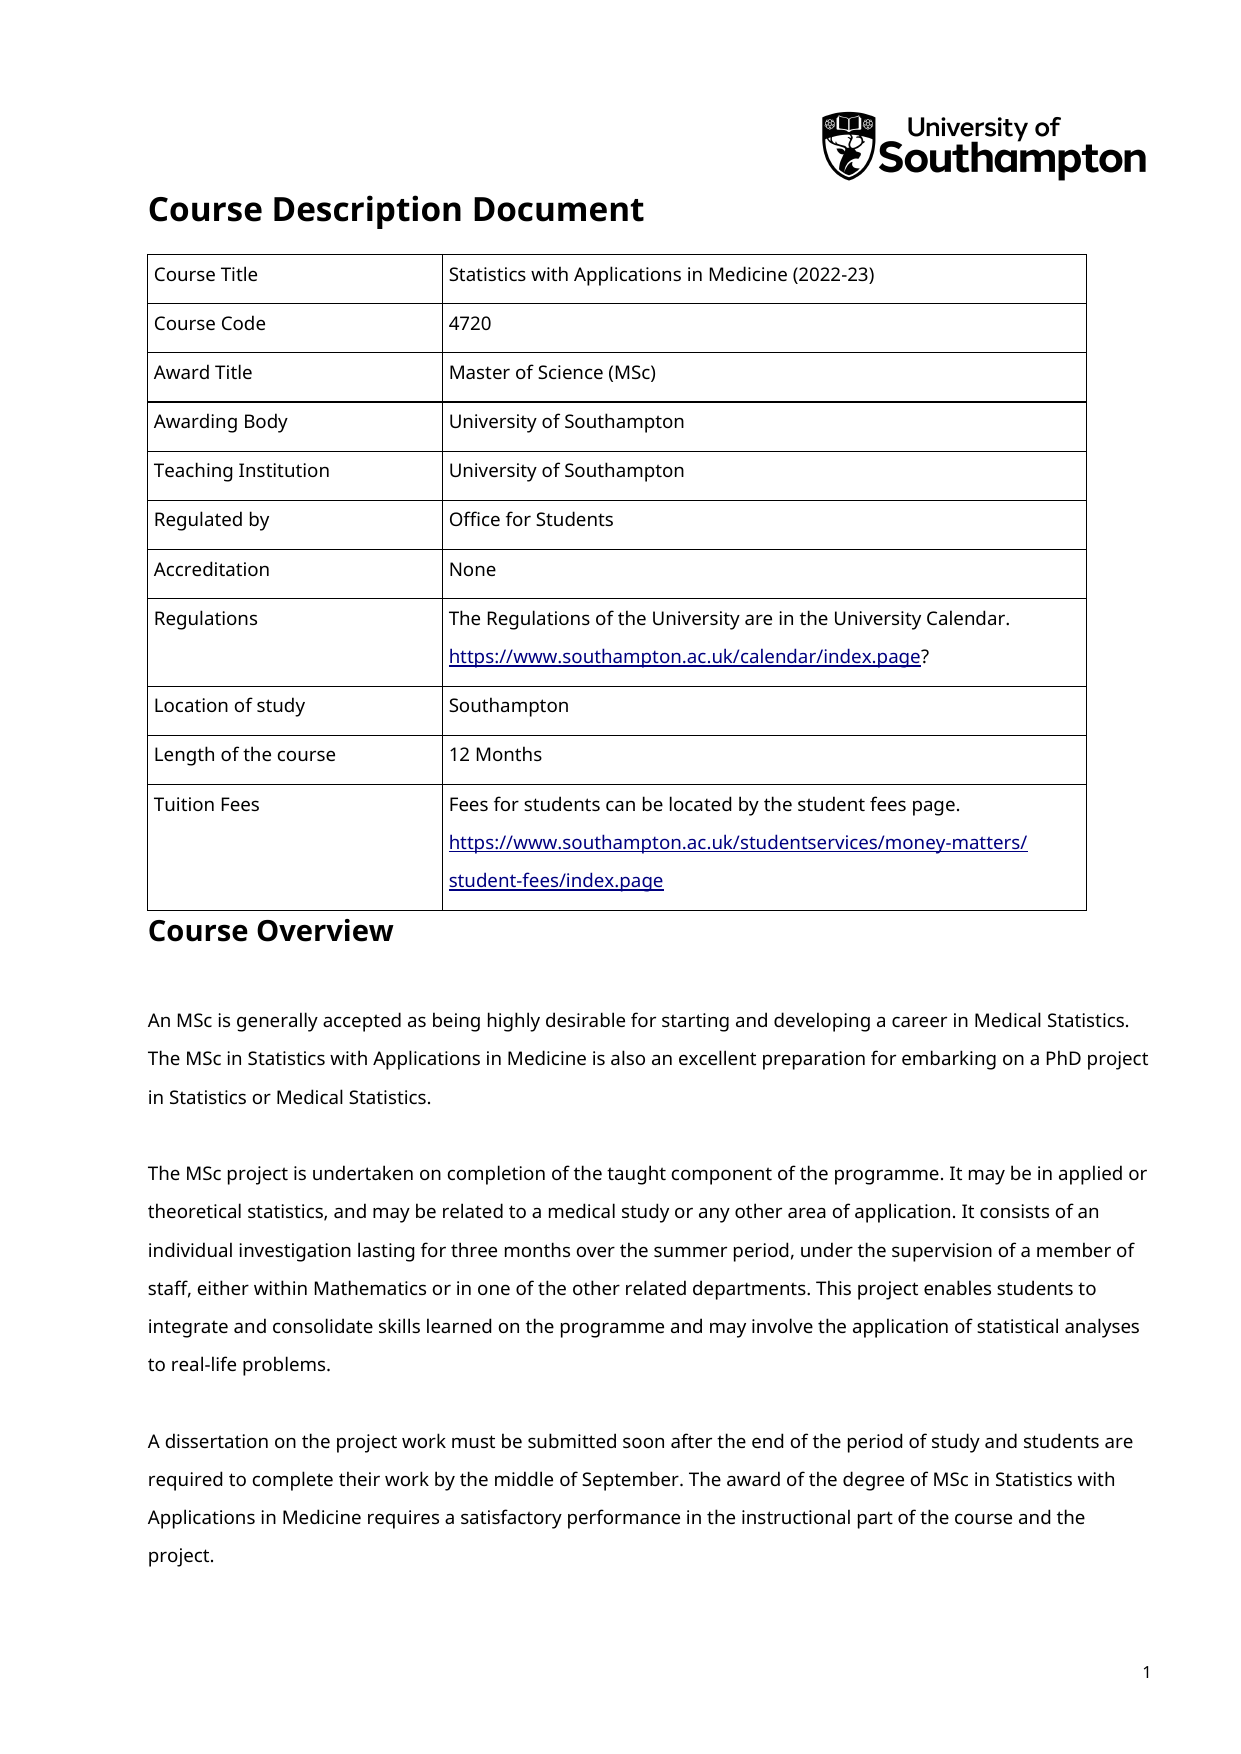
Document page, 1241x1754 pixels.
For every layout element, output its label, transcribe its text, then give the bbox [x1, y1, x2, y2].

table_header Statistics with Applications in Medicine (2022-23) [443, 255, 1086, 303]
table_cell Fees for students can be located by the student fees page. https://www.southampton.ac.uk/studentservices/money-matters/student-fees/index.page [443, 785, 1086, 909]
subtitle Course Description Document [148, 186, 1152, 231]
table_cell Award Title [148, 353, 442, 401]
table_cell Regulations [148, 599, 442, 686]
subtitle Course Overview [148, 911, 1152, 950]
table_cell Regulated by [148, 501, 442, 549]
table_cell 12 Months [443, 736, 1086, 784]
table_cell University of Southampton [443, 403, 1086, 451]
table_cell The Regulations of the University are in the University Calendar. https://www.southampton.ac.uk/calendar/index.page? [443, 599, 1086, 686]
table_cell Teaching Institution [148, 452, 442, 500]
table_cell Accreditation [148, 550, 442, 598]
table_cell Awarding Body [148, 403, 442, 451]
table_header Course Title [148, 255, 442, 303]
text An MSc is generally accepted as being highly desirable for starting and developing a career in Medical Statistics. The MSc in Statistics with Applications in Medicine is also an excellent preparation for embarking on a PhD project in Statistics or Medical Statistics. The MSc project is undertaken on completion of the taught component of the programme. It may be in applied or theoretical statistics, and may be related to a medical study or any other area of application. It consists of an individual investigation lasting for three months over the summer period, under the supervision of a member of staff, either within Mathematics or in one of the other related departments. This project enables students to integrate and consolidate skills learned on the programme and may involve the application of statistical analyses to real-life problems. A dissertation on the project work must be submitted soon after the end of the period of study and students are required to complete their work by the middle of September. The award of the degree of MSc in Statistics with Applications in Medicine requires a satisfactory performance in the instructional part of the course and the project. [148, 1007, 1152, 1568]
table_cell Tuition Fees [148, 785, 442, 909]
table_cell Master of Science (MSc) [443, 353, 1086, 401]
table_cell Length of the course [148, 736, 442, 784]
table_cell Course Code [148, 304, 442, 352]
table_cell University of Southampton [443, 452, 1086, 500]
table_cell 4720 [443, 304, 1086, 352]
table_cell Southampton [443, 687, 1086, 735]
table_cell Location of study [148, 687, 442, 735]
table_cell None [443, 550, 1086, 598]
table_cell Office for Students [443, 501, 1086, 549]
